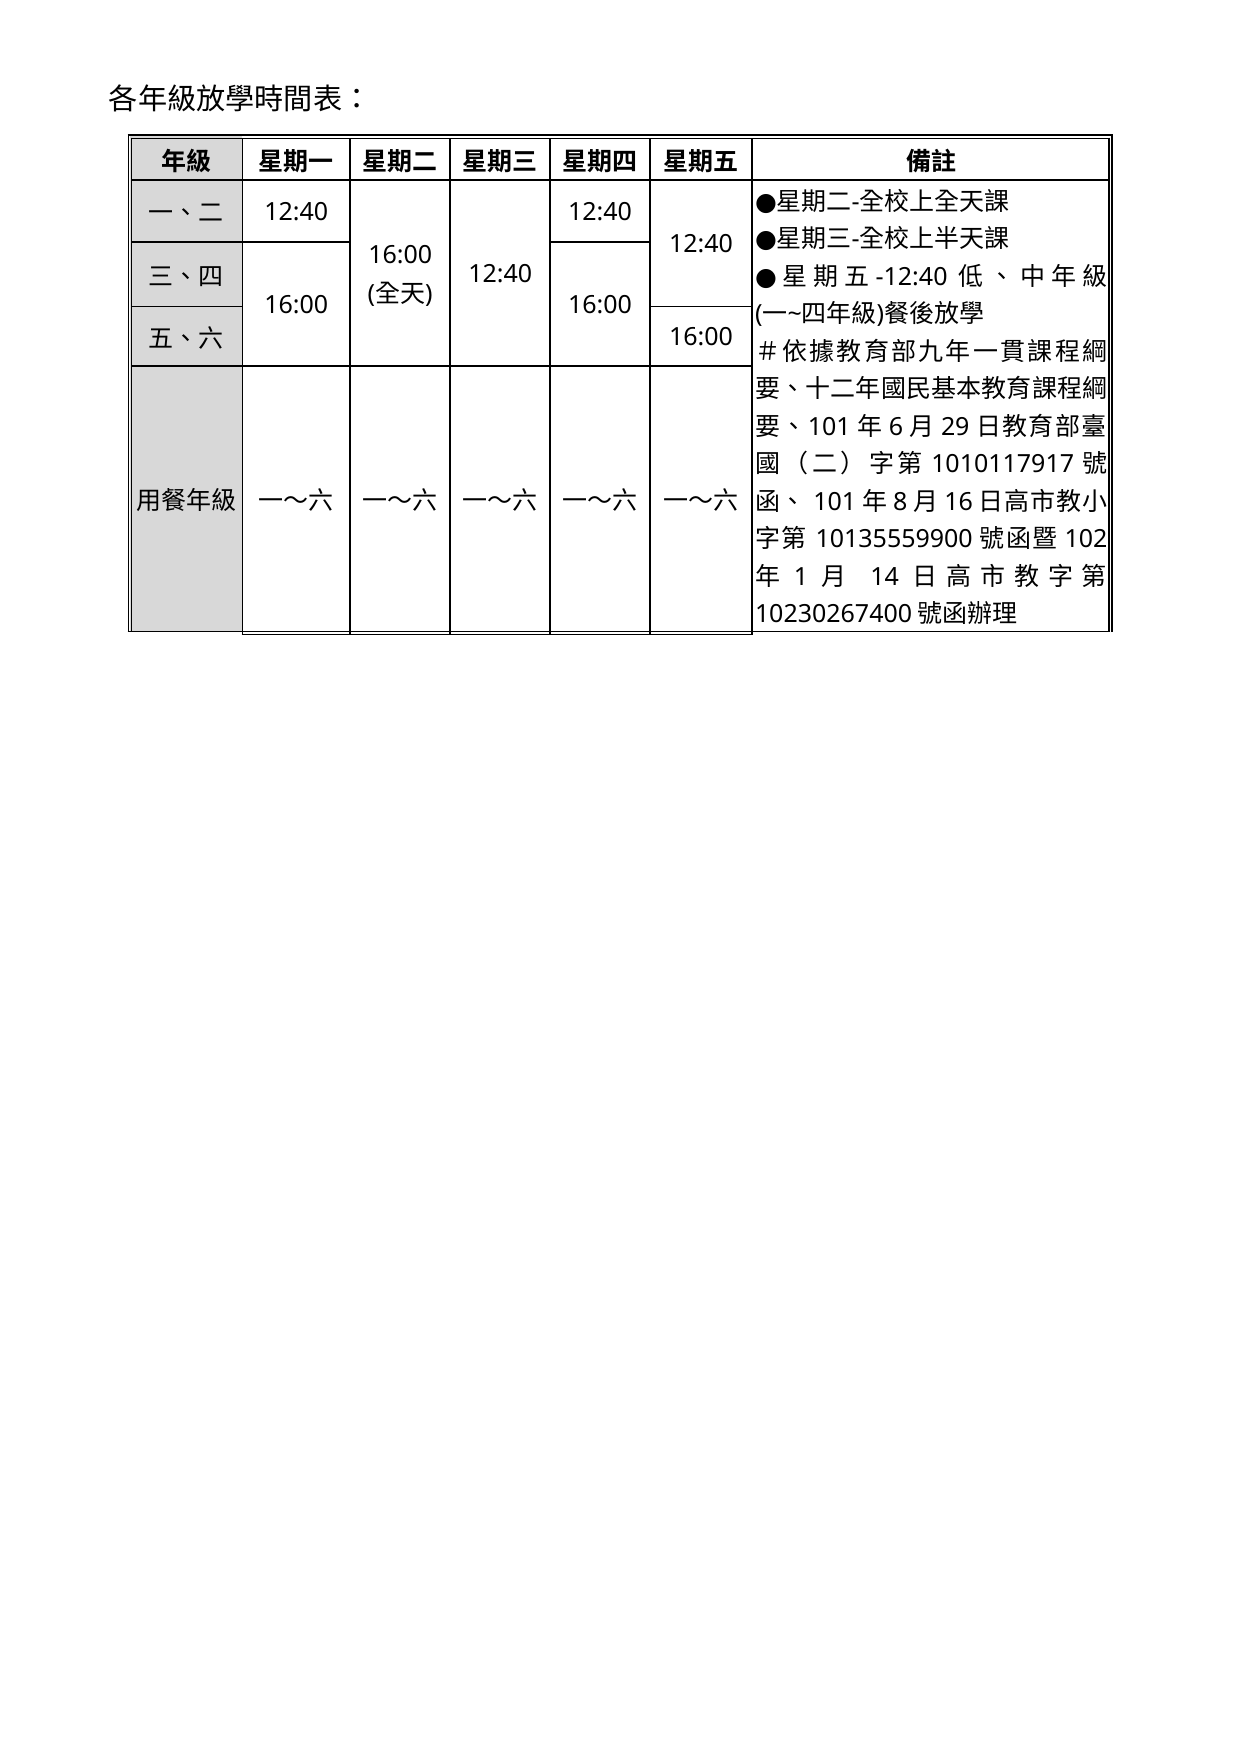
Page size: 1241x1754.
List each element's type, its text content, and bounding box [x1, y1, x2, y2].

table_cell 一～六 [351, 367, 449, 631]
table_cell 12:40 [651, 181, 751, 306]
table_cell 一～六 [243, 367, 349, 631]
text 各年級放學時間表： [71, 59, 1169, 134]
table_cell 一～六 [651, 367, 751, 631]
table_cell 12:40 [451, 181, 549, 365]
table_cell 16:00 (全天) [351, 181, 449, 365]
table_cell 12:40 [243, 181, 349, 241]
table_header 星期二 [351, 139, 449, 179]
table_header 星期三 [451, 139, 549, 179]
table_cell 12:40 [551, 181, 649, 241]
table_cell 五、六 [132, 307, 242, 365]
table_header 年級 [132, 139, 242, 179]
table_cell 16:00 [551, 243, 649, 365]
table_cell 一～六 [551, 367, 649, 631]
table_cell 用餐年級 [132, 367, 242, 631]
table_header 星期四 [551, 139, 649, 179]
table_header 星期一 [243, 139, 349, 179]
table_cell 16:00 [651, 307, 751, 365]
table_cell 一、二 [132, 181, 242, 241]
table_cell ●星期二-全校上全天課 ●星期三-全校上半天課 ●星期五-12:40低、中年級 (一~四年級)餐後放學 ＃依據教育部九年一貫課程綱要、十二年國民基本教育課程綱要、101年6月29日教育部臺國（二）字第1010117917號函、 101年8月16日高市教小字第 10135559900號函暨102年1月 14日高市教字第10230267400號函辦理 [753, 181, 1108, 631]
table_cell 三、四 [132, 243, 242, 306]
table_cell 一～六 [451, 367, 549, 631]
table_header 備註 [753, 139, 1108, 179]
table_cell 16:00 [243, 243, 349, 365]
table_header 星期五 [651, 139, 751, 179]
